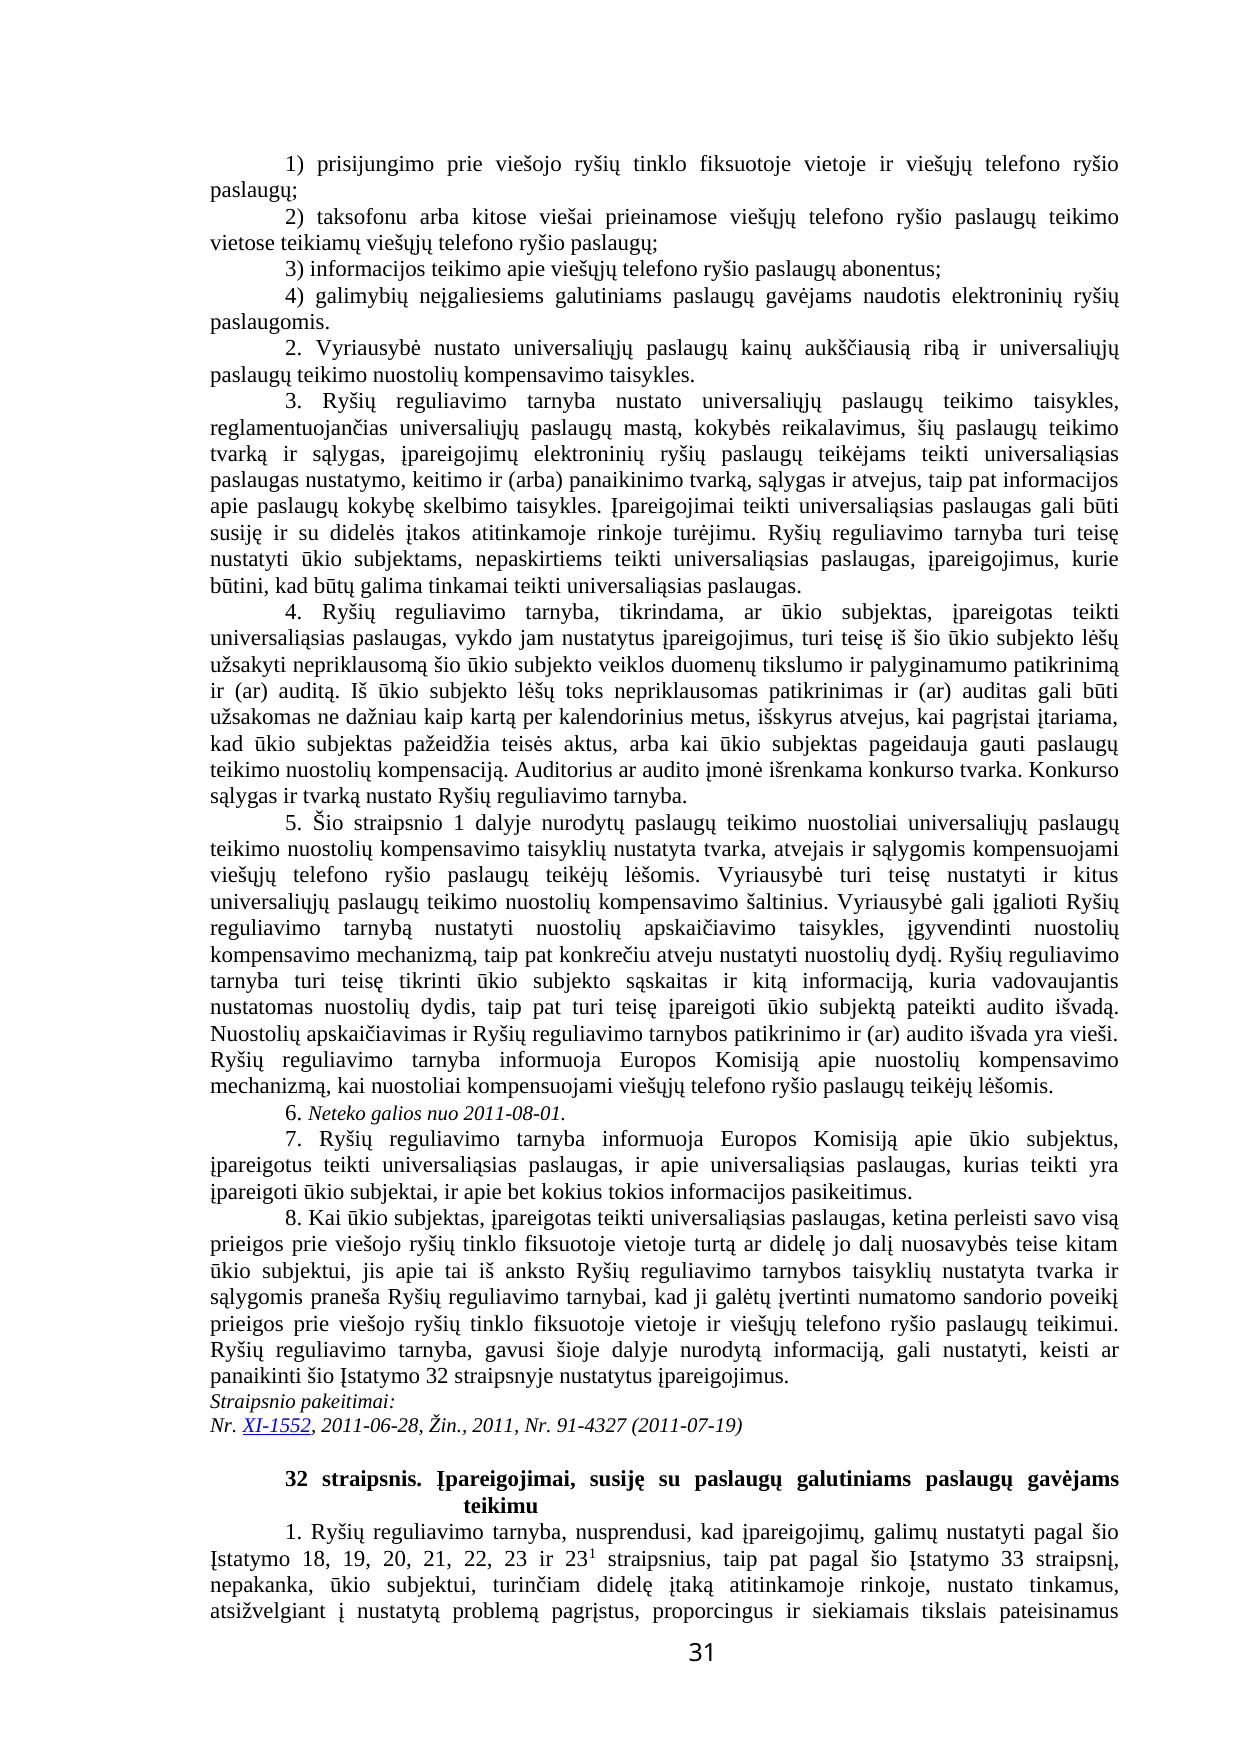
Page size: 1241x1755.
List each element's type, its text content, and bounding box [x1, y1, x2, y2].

text 4) galimybių neįgaliesiems galutiniams paslaugų gavėjams naudotis elektroninių ryšių paslaugomis. [210, 282, 1120, 334]
text 1. Ryšių reguliavimo tarnyba, nusprendusi, kad įpareigojimų, galimų nustatyti pagal šio Įstatymo 18, 19, 20, 21, 22, 23 ir 231 straipsnius, taip pat pagal šio Įstatymo 33 straipsnį, nepakanka, ūkio subjektui, turinčiam didelę įtaką atitinkamoje rinkoje, nustato tinkamus, atsižvelgiant į nustatytą problemą pagrįstus, proporcingus ir siekiamais tikslais pateisinamus [210, 1518, 1120, 1624]
text 6. Neteko galios nuo 2011-08-01. [210, 1099, 1120, 1125]
text 2) taksofonu arba kitose viešai prieinamose viešųjų telefono ryšio paslaugų teikimo vietose teikiamų viešųjų telefono ryšio paslaugų; [210, 203, 1120, 255]
text 5. Šio straipsnio 1 dalyje nurodytų paslaugų teikimo nuostoliai universaliųjų paslaugų teikimo nuostolių kompensavimo taisyklių nustatyta tvarka, atvejais ir sąlygomis kompensuojami viešųjų telefono ryšio paslaugų teikėjų lėšomis. Vyriausybė turi teisę nustatyti ir kitus universaliųjų paslaugų teikimo nuostolių kompensavimo šaltinius. Vyriausybė gali įgalioti Ryšių reguliavimo tarnybą nustatyti nuostolių apskaičiavimo taisykles, įgyvendinti nuostolių kompensavimo mechanizmą, taip pat konkrečiu atveju nustatyti nuostolių dydį. Ryšių reguliavimo tarnyba turi teisę tikrinti ūkio subjekto sąskaitas ir kitą informaciją, kuria vadovaujantis nustatomas nuostolių dydis, taip pat turi teisę įpareigoti ūkio subjektą pateikti audito išvadą. Nuostolių apskaičiavimas ir Ryšių reguliavimo tarnybos patikrinimo ir (ar) audito išvada yra vieši. Ryšių reguliavimo tarnyba informuoja Europos Komisiją apie nuostolių kompensavimo mechanizmą, kai nuostoliai kompensuojami viešųjų telefono ryšio paslaugų teikėjų lėšomis. [210, 809, 1120, 1099]
text 32 straipsnis. Įpareigojimai, susiję su paslaugų galutiniams paslaugų gavėjams teikimu [285, 1466, 1120, 1518]
text 4. Ryšių reguliavimo tarnyba, tikrindama, ar ūkio subjektas, įpareigotas teikti universaliąsias paslaugas, vykdo jam nustatytus įpareigojimus, turi teisę iš šio ūkio subjekto lėšų užsakyti nepriklausomą šio ūkio subjekto veiklos duomenų tikslumo ir palyginamumo patikrinimą ir (ar) auditą. Iš ūkio subjekto lėšų toks nepriklausomas patikrinimas ir (ar) auditas gali būti užsakomas ne dažniau kaip kartą per kalendorinius metus, išskyrus atvejus, kai pagrįstai įtariama, kad ūkio subjektas pažeidžia teisės aktus, arba kai ūkio subjektas pageidauja gauti paslaugų teikimo nuostolių kompensaciją. Auditorius ar audito įmonė išrenkama konkurso tvarka. Konkurso sąlygas ir tvarką nustato Ryšių reguliavimo tarnyba. [210, 598, 1120, 809]
text 7. Ryšių reguliavimo tarnyba informuoja Europos Komisiją apie ūkio subjektus, įpareigotus teikti universaliąsias paslaugas, ir apie universaliąsias paslaugas, kurias teikti yra įpareigoti ūkio subjektai, ir apie bet kokius tokios informacijos pasikeitimus. [210, 1125, 1120, 1204]
text 2. Vyriausybė nustato universaliųjų paslaugų kainų aukščiausią ribą ir universaliųjų paslaugų teikimo nuostolių kompensavimo taisykles. [210, 334, 1120, 387]
text 3) informacijos teikimo apie viešųjų telefono ryšio paslaugų abonentus; [210, 255, 1120, 282]
text 3. Ryšių reguliavimo tarnyba nustato universaliųjų paslaugų teikimo taisykles, reglamentuojančias universaliųjų paslaugų mastą, kokybės reikalavimus, šių paslaugų teikimo tvarką ir sąlygas, įpareigojimų elektroninių ryšių paslaugų teikėjams teikti universaliąsias paslaugas nustatymo, keitimo ir (arba) panaikinimo tvarką, sąlygas ir atvejus, taip pat informacijos apie paslaugų kokybę skelbimo taisykles. Įpareigojimai teikti universaliąsias paslaugas gali būti susiję ir su didelės įtakos atitinkamoje rinkoje turėjimu. Ryšių reguliavimo tarnyba turi teisę nustatyti ūkio subjektams, nepaskirtiems teikti universaliąsias paslaugas, įpareigojimus, kurie būtini, kad būtų galima tinkamai teikti universaliąsias paslaugas. [210, 387, 1120, 598]
text Nr. XI-1552, 2011-06-28, Žin., 2011, Nr. 91-4327 (2011-07-19) [210, 1413, 1120, 1437]
text 8. Kai ūkio subjektas, įpareigotas teikti universaliąsias paslaugas, ketina perleisti savo visą prieigos prie viešojo ryšių tinklo fiksuotoje vietoje turtą ar didelę jo dalį nuosavybės teise kitam ūkio subjektui, jis apie tai iš anksto Ryšių reguliavimo tarnybos taisyklių nustatyta tvarka ir sąlygomis praneša Ryšių reguliavimo tarnybai, kad ji galėtų įvertinti numatomo sandorio poveikį prieigos prie viešojo ryšių tinklo fiksuotoje vietoje ir viešųjų telefono ryšio paslaugų teikimui. Ryšių reguliavimo tarnyba, gavusi šioje dalyje nurodytą informaciją, gali nustatyti, keisti ar panaikinti šio Įstatymo 32 straipsnyje nustatytus įpareigojimus. [210, 1204, 1120, 1389]
text Straipsnio pakeitimai: [210, 1389, 1120, 1413]
text 1) prisijungimo prie viešojo ryšių tinklo fiksuotoje vietoje ir viešųjų telefono ryšio paslaugų; [210, 150, 1120, 203]
